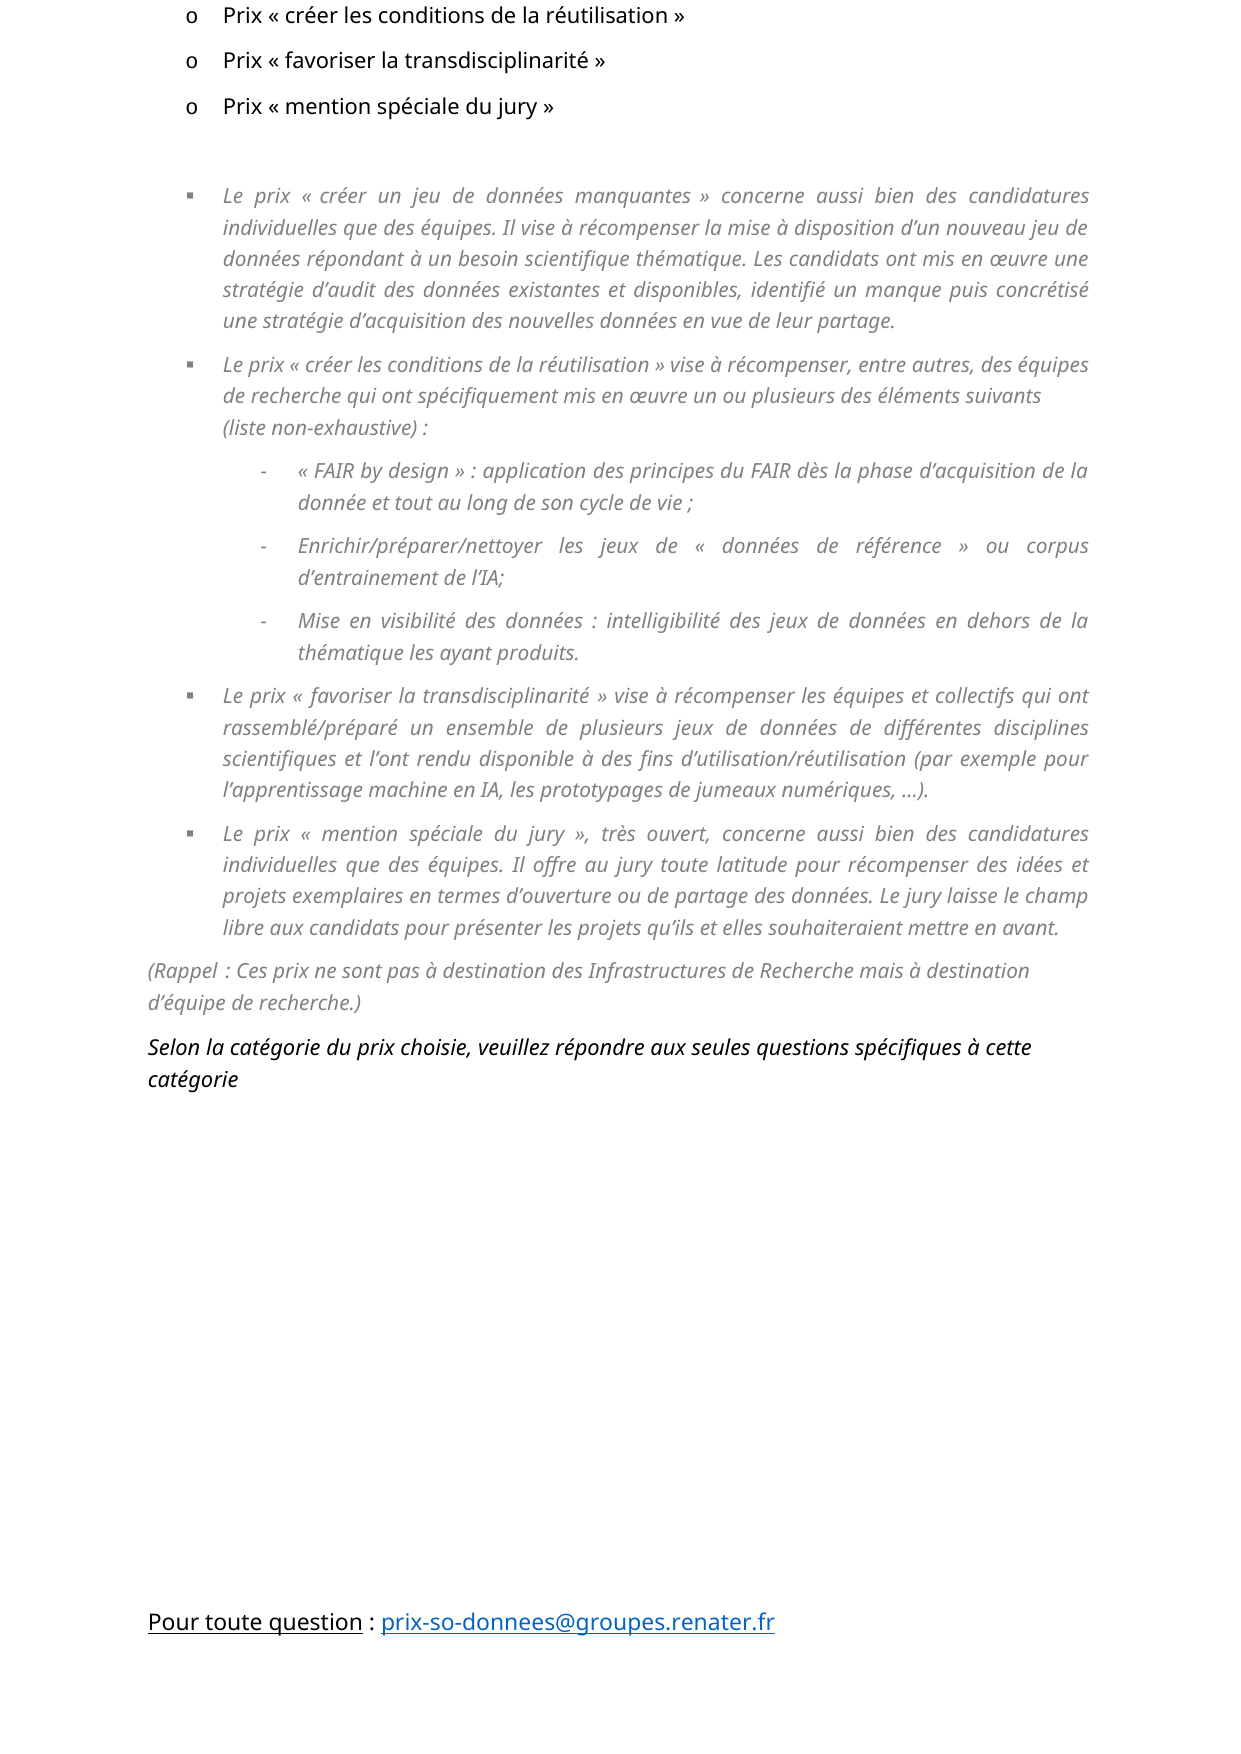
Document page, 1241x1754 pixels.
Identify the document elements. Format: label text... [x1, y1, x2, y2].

list « FAIR by design » : application des principes du FAIR dès la phase d’acquisition de la donnée et tout au long de son cycle de vie ; [260, 456, 1093, 516]
list Mise en visibilité des données : intelligibilité des jeux de données en dehors de la thématique les ayant produits. [260, 606, 1093, 666]
list Prix « créer les conditions de la réutilisation » [185, 0, 1093, 30]
list Le prix « créer un jeu de données manquantes » concerne aussi bien des candidatures individuelles que des équipes. Il vise à récompenser la mise à disposition d’un nouveau jeu de données répondant à un besoin scientifique thématique. Les candidats ont mis en œuvre une stratégie d’audit des données existantes et disponibles, identifié un manque puis concrétisé une stratégie d’acquisition des nouvelles données en vue de leur partage. [185, 181, 1093, 335]
list Le prix « mention spéciale du jury », très ouvert, concerne aussi bien des candidatures individuelles que des équipes. Il offre au jury toute latitude pour récompenser des idées et projets exemplaires en termes d’ouverture ou de partage des données. Le jury laisse le champ libre aux candidats pour présenter les projets qu’ils et elles souhaiteraient mettre en avant. [185, 819, 1093, 941]
list Prix « mention spéciale du jury » [185, 91, 1093, 121]
list Enrichir/préparer/nettoyer les jeux de « données de référence » ou corpus d’entrainement de l’IA; [260, 531, 1093, 591]
list Prix « favoriser la transdisciplinarité » [185, 45, 1093, 75]
text (Rappel : Ces prix ne sont pas à destination des Infrastructures de Recherche mais à destination d’équipe de recherche.) [148, 956, 1093, 1016]
list Le prix « favoriser la transdisciplinarité » vise à récompenser les équipes et collectifs qui ont rassemblé/préparé un ensemble de plusieurs jeux de données de différentes disciplines scientifiques et l’ont rendu disponible à des fins d’utilisation/réutilisation (par exemple pour l’apprentissage machine en IA, les prototypages de jumeaux numériques, ...). [185, 681, 1093, 804]
text Selon la catégorie du prix choisie, veuillez répondre aux seules questions spécifiques à cette catégorie [148, 1031, 1093, 1094]
list Le prix « créer les conditions de la réutilisation » vise à récompenser, entre autres, des équipes de recherche qui ont spécifiquement mis en œuvre un ou plusieurs des éléments suivants (liste non-exhaustive) : [185, 350, 1093, 441]
